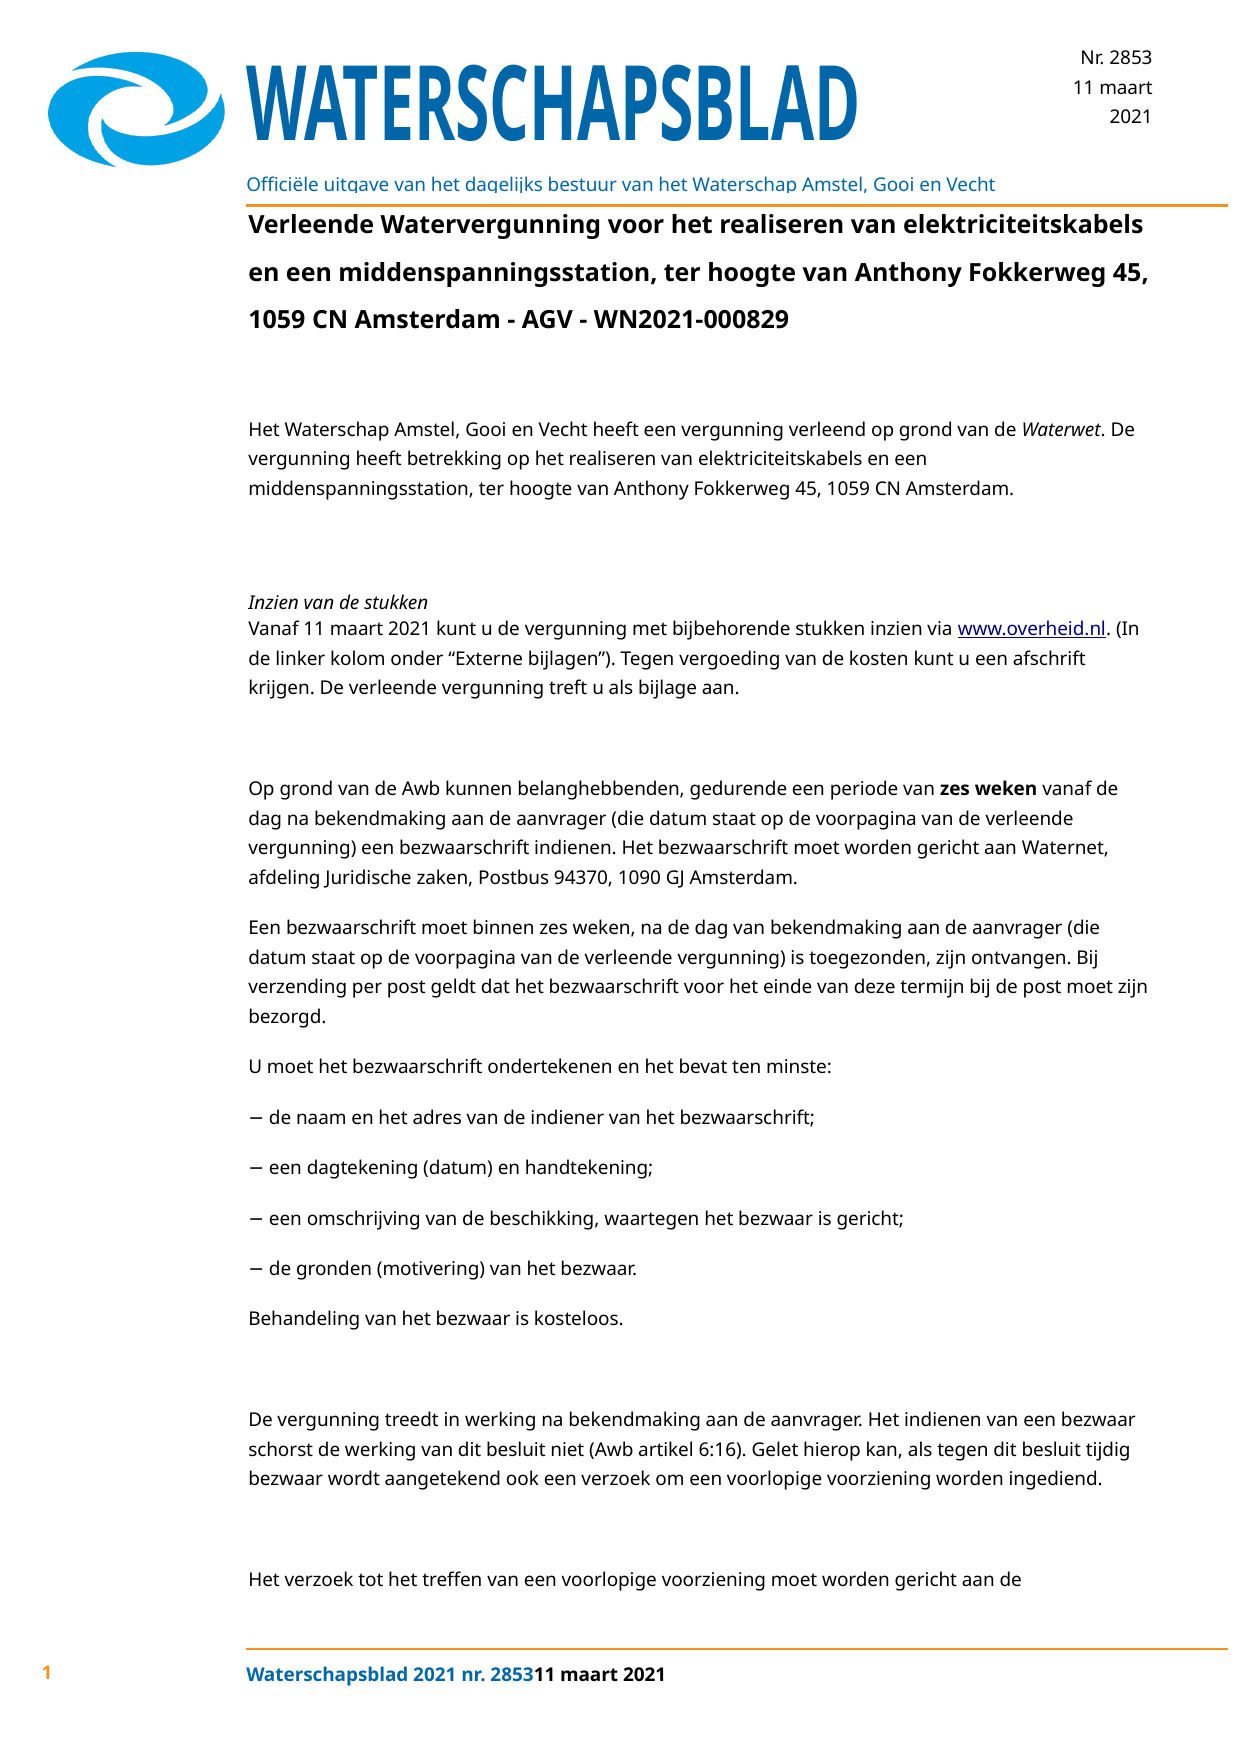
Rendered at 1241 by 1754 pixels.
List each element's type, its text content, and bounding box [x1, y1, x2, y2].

text − een omschrijving van de beschikking, waartegen het bezwaar is gericht; [248, 1205, 1152, 1231]
text Het Waterschap Amstel, Gooi en Vecht heeft een vergunning verleend op grond van de Waterwet. De vergunning heeft betrekking op het realiseren van elektriciteitskabels en een middenspanningsstation, ter hoogte van Anthony Fokkerweg 45, 1059 CN Amsterdam. [248, 416, 1152, 501]
text − de gronden (motivering) van het bezwaar. [248, 1255, 1152, 1281]
text − een dagtekening (datum) en handtekening; [248, 1154, 1152, 1180]
text − de naam en het adres van de indiener van het bezwaarschrift; [248, 1104, 1152, 1130]
text Verleende Watervergunning voor het realiseren van elektriciteitskabels en een middenspanningsstation, ter hoogte van Anthony Fokkerweg 45, 1059 CN Amsterdam - AGV - WN2021-000829 [248, 207, 1152, 336]
text Op grond van de Awb kunnen belanghebbenden, gedurende een periode van zes weken vanaf de dag na bekendmaking aan de aanvrager (die datum staat op de voorpagina van de verleende vergunning) een bezwaarschrift indienen. Het bezwaarschrift moet worden gericht aan Waternet, afdeling Juridische zaken, Postbus 94370, 1090 GJ Amsterdam. [248, 775, 1152, 890]
text Een bezwaarschrift moet binnen zes weken, na de dag van bekendmaking aan de aanvrager (die datum staat op de voorpagina van de verleende vergunning) is toegezonden, zijn ontvangen. Bij verzending per post geldt dat het bezwaarschrift voor het einde van deze termijn bij de post moet zijn bezorgd. [248, 914, 1152, 1029]
text Inzien van de stukken [248, 589, 1152, 615]
text Behandeling van het bezwaar is kosteloos. [248, 1306, 1152, 1331]
text Het verzoek tot het treffen van een voorlopige voorziening moet worden gericht aan de [248, 1566, 1152, 1592]
text De vergunning treedt in werking na bekendmaking aan de aanvrager. Het indienen van een bezwaar schorst de werking van dit besluit niet (Awb artikel 6:16). Gelet hierop kan, als tegen dit besluit tijdig bezwaar wordt aangetekend ook een verzoek om een voorlopige voorziening worden ingediend. [248, 1406, 1152, 1491]
text Vanaf 11 maart 2021 kunt u de vergunning met bijbehorende stukken inzien via www.overheid.nl. (In de linker kolom onder “Externe bijlagen”). Tegen vergoeding van de kosten kunt u een afschrift krijgen. De verleende vergunning treft u als bijlage aan. [248, 615, 1152, 700]
text U moet het bezwaarschrift ondertekenen en het bevat ten minste: [248, 1053, 1152, 1079]
picture [41, 47, 231, 172]
